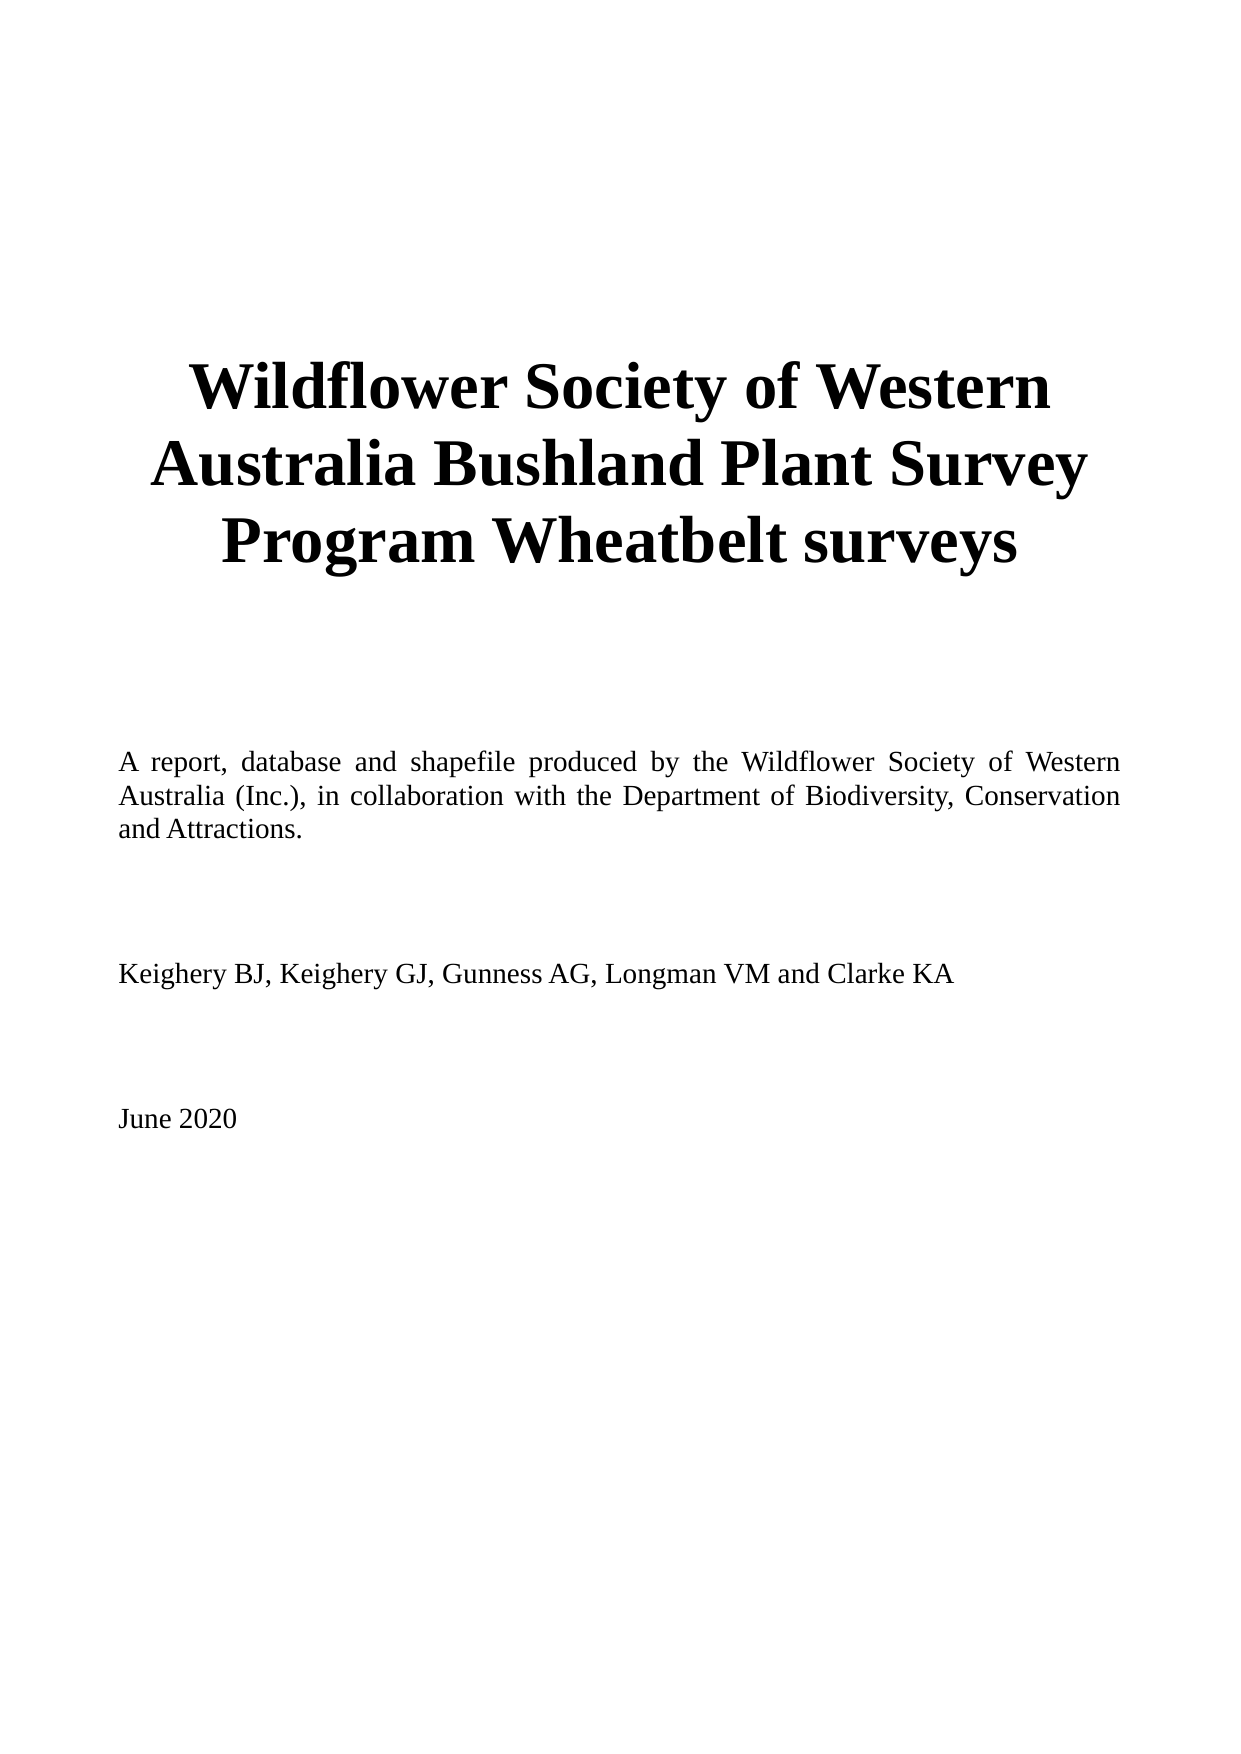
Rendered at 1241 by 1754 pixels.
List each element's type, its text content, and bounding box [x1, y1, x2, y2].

text June 2020 [118, 1101, 1122, 1135]
text A report, database and shapefile produced by the Wildflower Society of Western Australia (Inc.), in collaboration with the Department of Biodiversity, Conservation and Attractions. [118, 744, 1122, 845]
title Wildflower Society of Western Australia Bushland Plant Survey Program Wheatbelt surveys [118, 346, 1122, 576]
text Keighery BJ, Keighery GJ, Gunness AG, Longman VM and Clarke KA [118, 956, 1122, 990]
